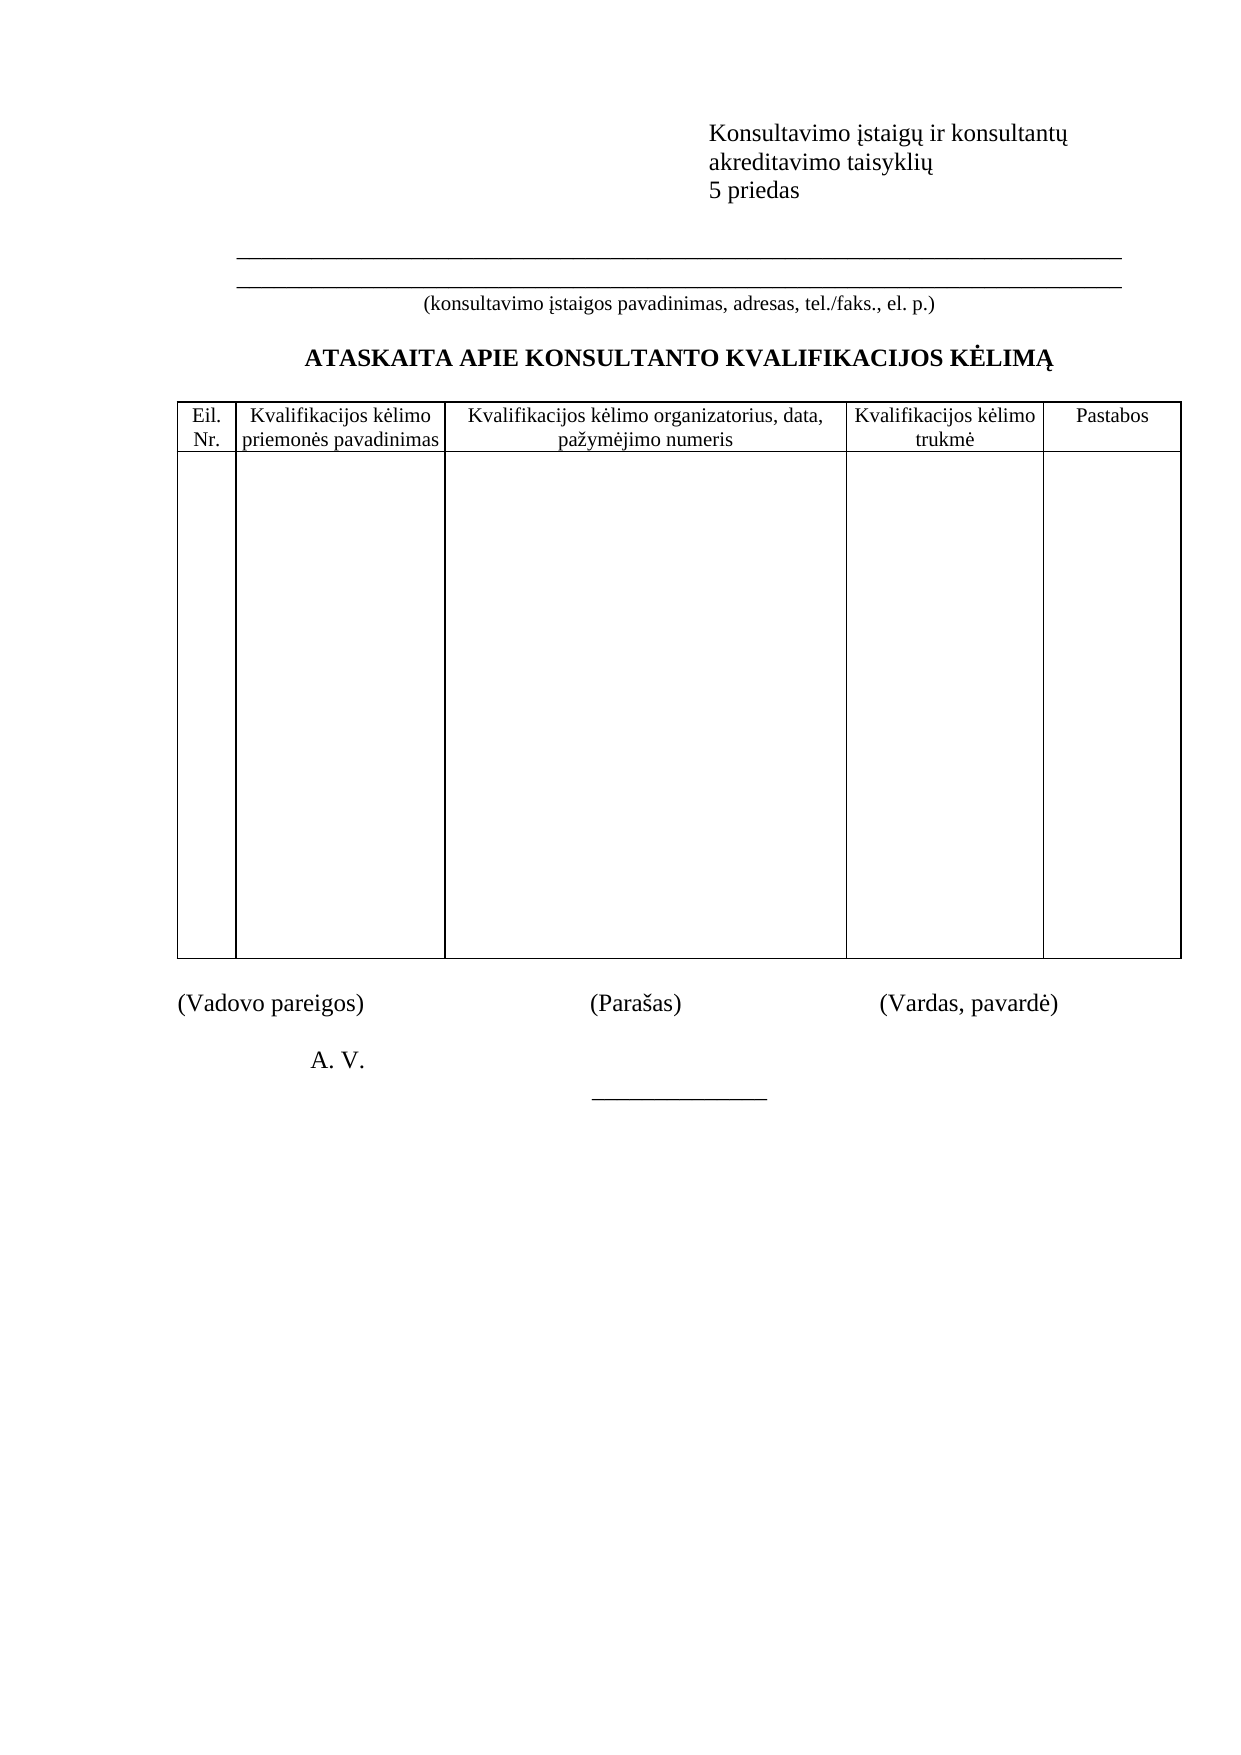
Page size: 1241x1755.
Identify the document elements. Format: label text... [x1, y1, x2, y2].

table_cell [237, 452, 444, 957]
table_cell [446, 452, 846, 957]
table_header Pastabos [1044, 403, 1180, 451]
text ATASKAITA APIE KONSULTANTO KVALIFIKACIJOS KĖLIMĄ [177, 343, 1181, 372]
table_cell [847, 452, 1043, 957]
text Konsultavimo įstaigų ir konsultantų [709, 118, 1181, 147]
text 5 priedas [177, 176, 1181, 204]
text (konsultavimo įstaigos pavadinimas, adresas, tel./faks., el. p.) [177, 291, 1181, 315]
text (Vadovo pareigos) (Parašas) (Vardas, pavardė) [177, 988, 1181, 1017]
text akreditavimo taisyklių [177, 147, 1181, 176]
table_cell [1044, 452, 1180, 957]
text ______________ [177, 1074, 1181, 1103]
text A. V. [177, 1045, 1181, 1074]
